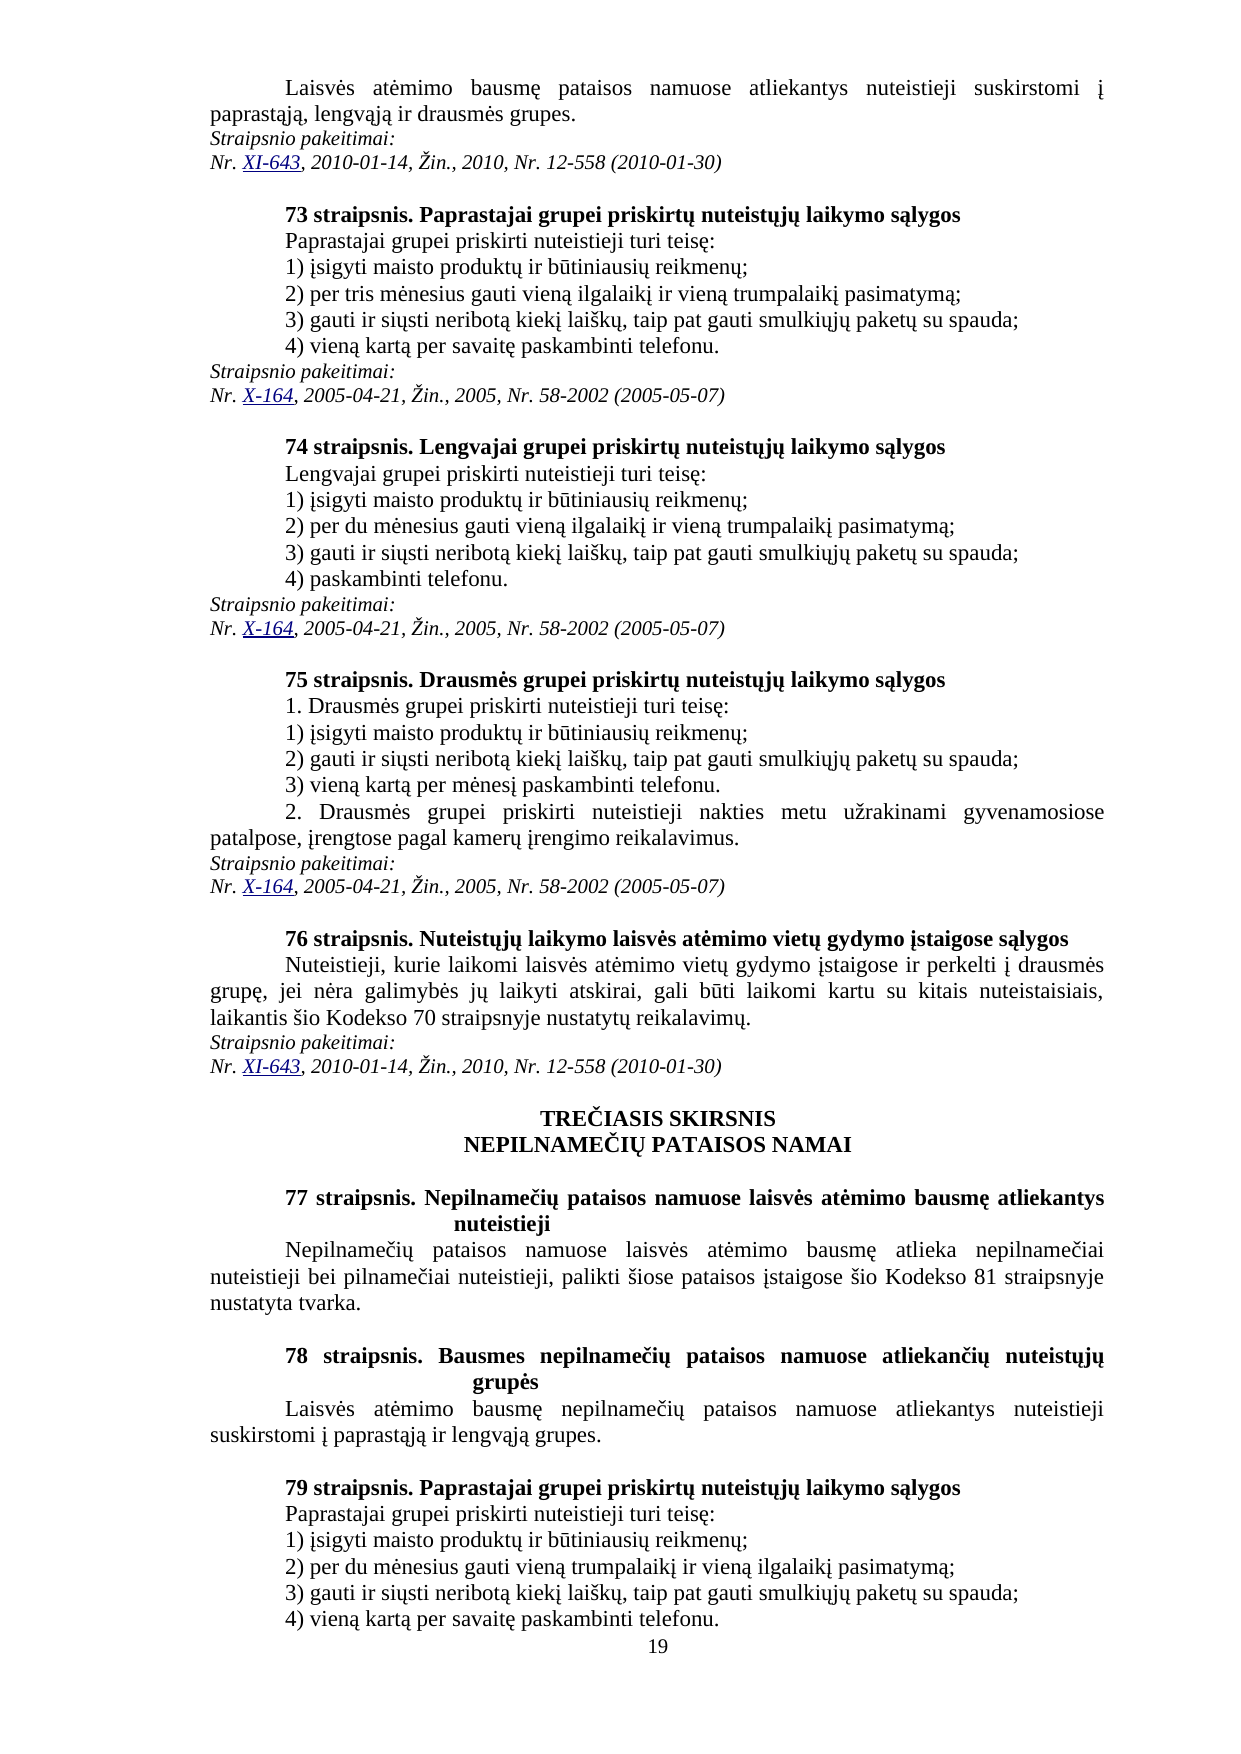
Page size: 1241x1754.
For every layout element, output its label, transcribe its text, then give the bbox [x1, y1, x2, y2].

text 77 straipsnis. Nepilnamečių pataisos namuose laisvės atėmimo bausmę atliekantys nuteistieji [285, 1184, 1106, 1237]
text Lengvajai grupei priskirti nuteistieji turi teisę: [210, 460, 1106, 486]
text Nr. X-164, 2005-04-21, Žin., 2005, Nr. 58-2002 (2005-05-07) [210, 874, 1106, 898]
text 74 straipsnis. Lengvajai grupei priskirtų nuteistųjų laikymo sąlygos [210, 433, 1106, 460]
subtitle Trečiasis skirsnis [210, 1105, 1106, 1131]
text 2) per du mėnesius gauti vieną trumpalaikį ir vieną ilgalaikį pasimatymą; [210, 1553, 1106, 1579]
text 1) įsigyti maisto produktų ir būtiniausių reikmenų; [210, 719, 1106, 745]
text 75 straipsnis. Drausmės grupei priskirtų nuteistųjų laikymo sąlygos [210, 666, 1106, 692]
text 1. Drausmės grupei priskirti nuteistieji turi teisę: [210, 692, 1106, 719]
text 3) gauti ir siųsti neribotą kiekį laiškų, taip pat gauti smulkiųjų paketų su spauda; [210, 1579, 1106, 1606]
text Nuteistieji, kurie laikomi laisvės atėmimo vietų gydymo įstaigose ir perkelti į drausmės grupę, jei nėra galimybės jų laikyti atskirai, gali būti laikomi kartu su kitais nuteistaisiais, laikantis šio Kodekso 70 straipsnyje nustatytų reikalavimų. [210, 951, 1106, 1030]
text 2. Drausmės grupei priskirti nuteistieji nakties metu užrakinami gyvenamosiose patalpose, įrengtose pagal kamerų įrengimo reikalavimus. [210, 798, 1106, 850]
text 3) gauti ir siųsti neribotą kiekį laiškų, taip pat gauti smulkiųjų paketų su spauda; [210, 306, 1106, 332]
subtitle NEPILNAMEČIŲ PATAISOS NAMAI [210, 1131, 1106, 1157]
text Nr. X-164, 2005-04-21, Žin., 2005, Nr. 58-2002 (2005-05-07) [210, 616, 1106, 639]
text 2) per du mėnesius gauti vieną ilgalaikį ir vieną trumpalaikį pasimatymą; [210, 512, 1106, 539]
text Nr. XI-643, 2010-01-14, Žin., 2010, Nr. 12-558 (2010-01-30) [210, 150, 1106, 174]
text 3) gauti ir siųsti neribotą kiekį laiškų, taip pat gauti smulkiųjų paketų su spauda; [210, 539, 1106, 565]
text Straipsnio pakeitimai: [210, 591, 1106, 616]
text 4) vieną kartą per savaitę paskambinti telefonu. [210, 1606, 1106, 1632]
text Laisvės atėmimo bausmę nepilnamečių pataisos namuose atliekantys nuteistieji suskirstomi į paprastąją ir lengvąją grupes. [210, 1395, 1106, 1447]
text 4) paskambinti telefonu. [210, 565, 1106, 591]
text 76 straipsnis. Nuteistųjų laikymo laisvės atėmimo vietų gydymo įstaigose sąlygos [285, 925, 1106, 951]
text Nr. X-164, 2005-04-21, Žin., 2005, Nr. 58-2002 (2005-05-07) [210, 383, 1106, 407]
text 2) per tris mėnesius gauti vieną ilgalaikį ir vieną trumpalaikį pasimatymą; [210, 280, 1106, 306]
text Straipsnio pakeitimai: [210, 1030, 1106, 1054]
text 3) vieną kartą per mėnesį paskambinti telefonu. [210, 771, 1106, 798]
text Straipsnio pakeitimai: [210, 359, 1106, 383]
text 73 straipsnis. Paprastajai grupei priskirtų nuteistųjų laikymo sąlygos [210, 201, 1106, 227]
text Nepilnamečių pataisos namuose laisvės atėmimo bausmę atlieka nepilnamečiai nuteistieji bei pilnamečiai nuteistieji, palikti šiose pataisos įstaigose šio Kodekso 81 straipsnyje nustatyta tvarka. [210, 1237, 1106, 1316]
text Straipsnio pakeitimai: [210, 850, 1106, 874]
text 2) gauti ir siųsti neribotą kiekį laiškų, taip pat gauti smulkiųjų paketų su spauda; [210, 745, 1106, 771]
text 1) įsigyti maisto produktų ir būtiniausių reikmenų; [210, 253, 1106, 280]
text Laisvės atėmimo bausmę pataisos namuose atliekantys nuteistieji suskirstomi į paprastąją, lengvąją ir drausmės grupes. [210, 73, 1106, 126]
text 78 straipsnis. Bausmes nepilnamečių pataisos namuose atliekančių nuteistųjų grupės [285, 1342, 1106, 1395]
text 1) įsigyti maisto produktų ir būtiniausių reikmenų; [210, 1526, 1106, 1553]
text Nr. XI-643, 2010-01-14, Žin., 2010, Nr. 12-558 (2010-01-30) [210, 1054, 1106, 1078]
text 4) vieną kartą per savaitę paskambinti telefonu. [210, 332, 1106, 359]
text Straipsnio pakeitimai: [210, 126, 1106, 150]
text Paprastajai grupei priskirti nuteistieji turi teisę: [210, 1500, 1106, 1526]
text 79 straipsnis. Paprastajai grupei priskirtų nuteistųjų laikymo sąlygos [210, 1474, 1106, 1500]
text Paprastajai grupei priskirti nuteistieji turi teisę: [210, 227, 1106, 253]
text 1) įsigyti maisto produktų ir būtiniausių reikmenų; [210, 486, 1106, 512]
